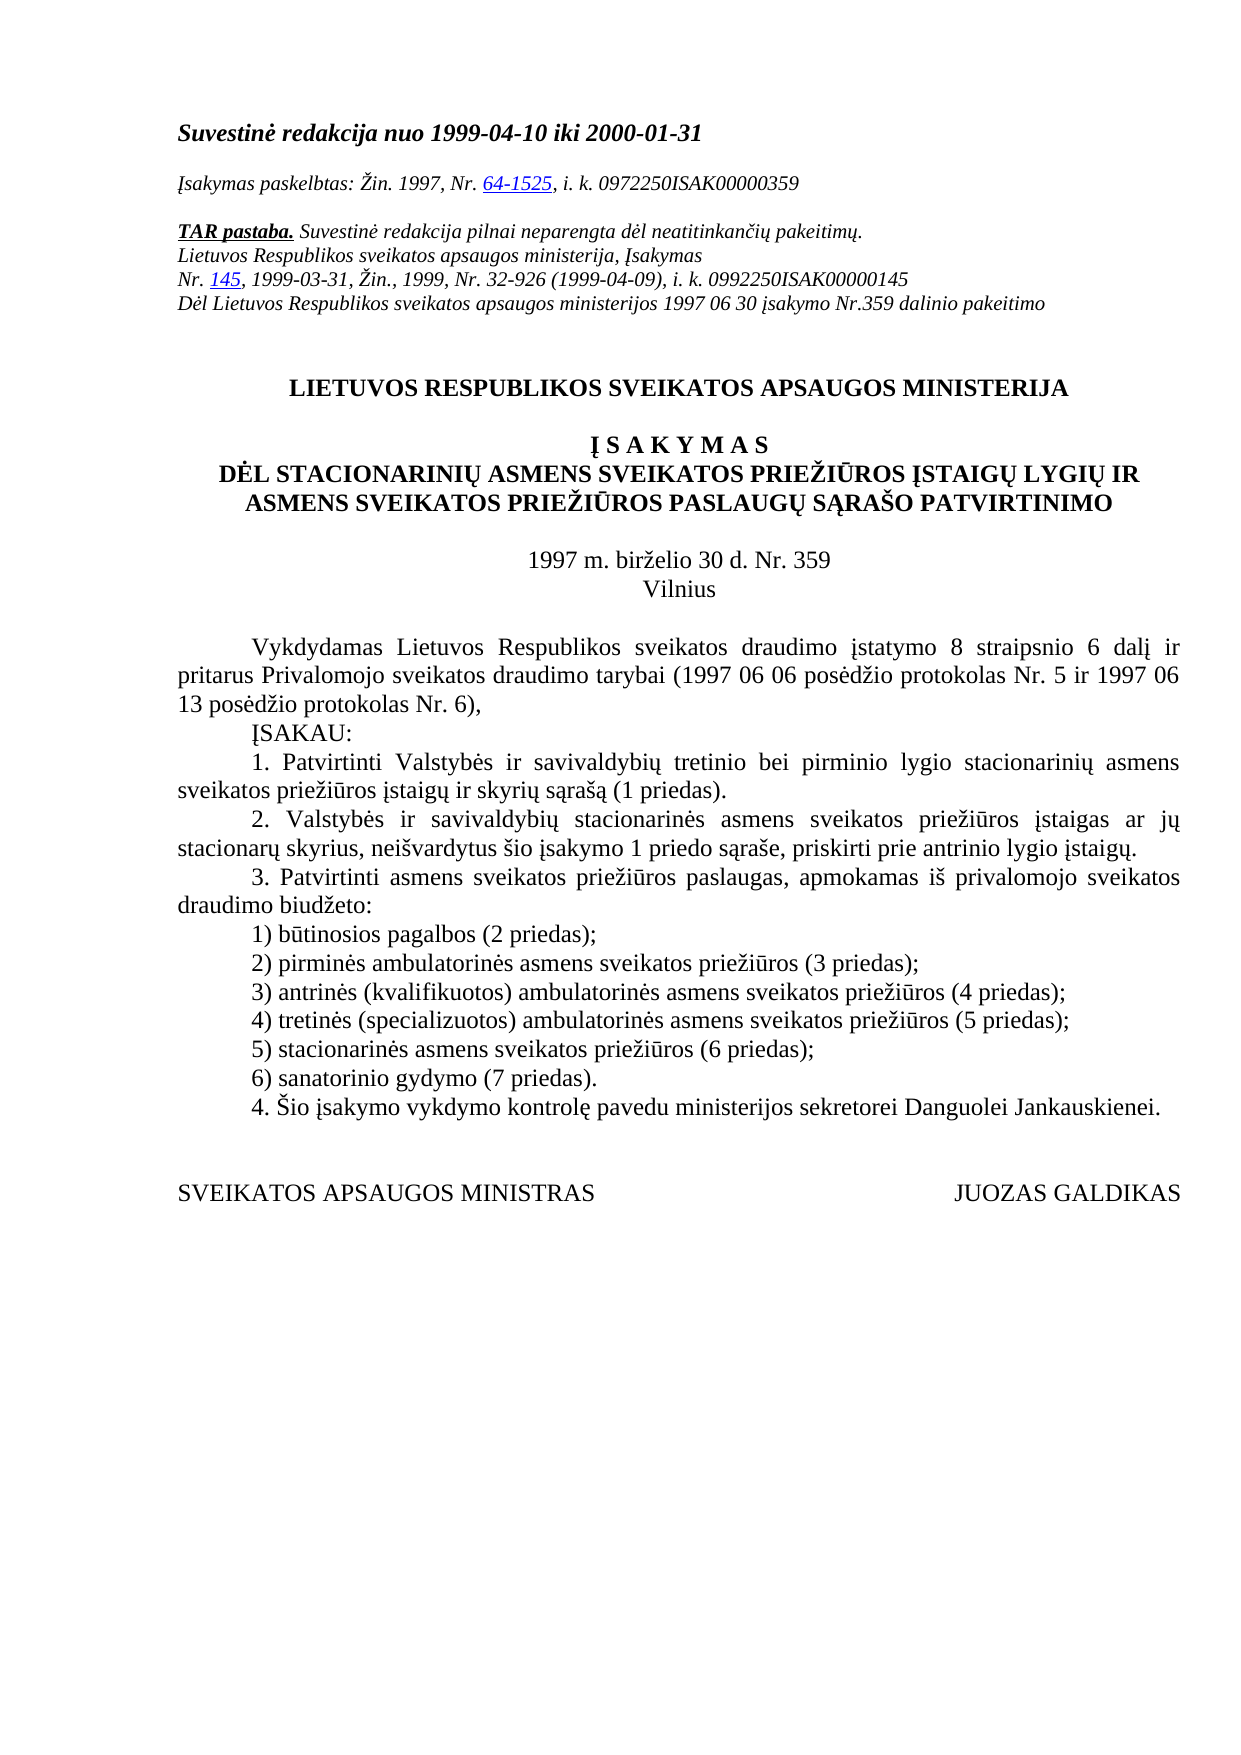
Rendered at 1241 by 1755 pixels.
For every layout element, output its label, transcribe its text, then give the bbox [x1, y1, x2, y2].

text LIETUVOS RESPUBLIKOS SVEIKATOS APSAUGOS MINISTERIJA [177, 373, 1181, 402]
text DĖL STACIONARINIŲ ASMENS SVEIKATOS PRIEŽIŪROS ĮSTAIGŲ LYGIŲ IR ASMENS SVEIKATOS PRIEŽIŪROS PASLAUGŲ SĄRAŠO PATVIRTINIMO [177, 459, 1181, 517]
text Vilnius [177, 574, 1181, 603]
text TAR pastaba. Suvestinė redakcija pilnai neparengta dėl neatitinkančių pakeitimų. [177, 219, 1181, 243]
text Dėl Lietuvos Respublikos sveikatos apsaugos ministerijos 1997 06 30 įsakymo Nr.359 dalinio pakeitimo [177, 291, 1181, 315]
text 1997 m. birželio 30 d. Nr. 359 [177, 545, 1181, 574]
text Suvestinė redakcija nuo 1999-04-10 iki 2000-01-31 [177, 118, 1181, 147]
text 1. Patvirtinti Valstybės ir savivaldybių tretinio bei pirminio lygio stacionarinių asmens sveikatos priežiūros įstaigų ir skyrių sąrašą (1 priedas). [177, 747, 1181, 804]
text Įsakymas paskelbtas: Žin. 1997, Nr. 64-1525, i. k. 0972250ISAK00000359 [177, 171, 1181, 195]
text Nr. 145, 1999-03-31, Žin., 1999, Nr. 32-926 (1999-04-09), i. k. 0992250ISAK00000145 [177, 267, 1181, 291]
text 3) antrinės (kvalifikuotos) ambulatorinės asmens sveikatos priežiūros (4 priedas); [177, 977, 1181, 1005]
text 1) būtinosios pagalbos (2 priedas); [177, 919, 1181, 948]
text 4. Šio įsakymo vykdymo kontrolę pavedu ministerijos sekretorei Danguolei Jankauskienei. [177, 1092, 1181, 1120]
text ĮSAKAU: [177, 718, 1181, 747]
text Vykdydamas Lietuvos Respublikos sveikatos draudimo įstatymo 8 straipsnio 6 dalį ir pritarus Privalomojo sveikatos draudimo tarybai (1997 06 06 posėdžio protokolas Nr. 5 ir 1997 06 13 posėdžio protokolas Nr. 6), [177, 632, 1181, 718]
text 3. Patvirtinti asmens sveikatos priežiūros paslaugas, apmokamas iš privalomojo sveikatos draudimo biudžeto: [177, 862, 1181, 919]
text 2) pirminės ambulatorinės asmens sveikatos priežiūros (3 priedas); [177, 948, 1181, 977]
text 5) stacionarinės asmens sveikatos priežiūros (6 priedas); [177, 1034, 1181, 1063]
text SVEIKATOS APSAUGOS MINISTRAS JUOZAS GALDIKAS [177, 1178, 1181, 1207]
text Lietuvos Respublikos sveikatos apsaugos ministerija, Įsakymas [177, 243, 1181, 267]
text 4) tretinės (specializuotos) ambulatorinės asmens sveikatos priežiūros (5 priedas); [177, 1005, 1181, 1034]
text Į S A K Y M A S [177, 430, 1181, 459]
text 6) sanatorinio gydymo (7 priedas). [177, 1063, 1181, 1092]
text 2. Valstybės ir savivaldybių stacionarinės asmens sveikatos priežiūros įstaigas ar jų stacionarų skyrius, neišvardytus šio įsakymo 1 priedo sąraše, priskirti prie antrinio lygio įstaigų. [177, 804, 1181, 862]
